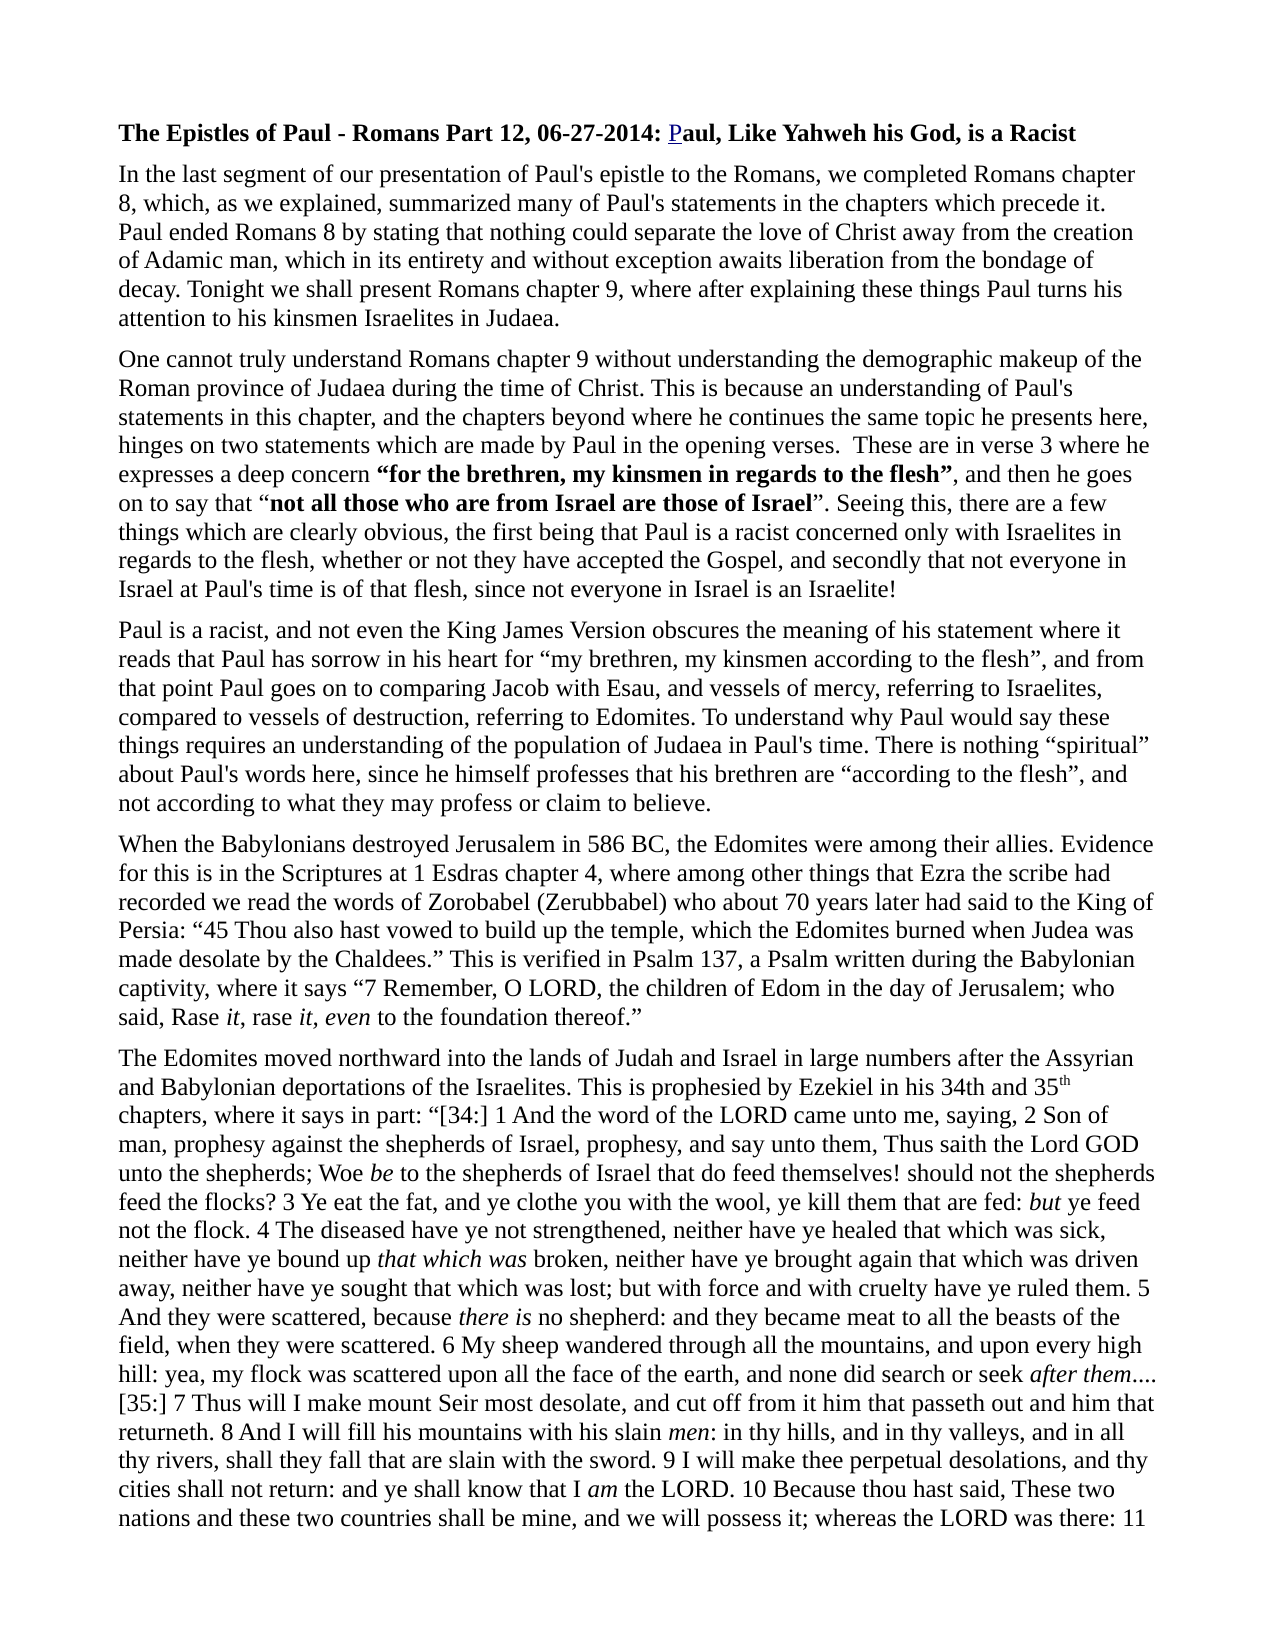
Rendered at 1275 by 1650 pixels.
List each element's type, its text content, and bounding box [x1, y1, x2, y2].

text The Edomites moved northward into the lands of Judah and Israel in large numbers after the Assyrian and Babylonian deportations of the Israelites. This is prophesied by Ezekiel in his 34th and 35th chapters, where it says in part: “[34:] 1 And the word of the LORD came unto me, saying, 2 Son of man, prophesy against the shepherds of Israel, prophesy, and say unto them, Thus saith the Lord GOD unto the shepherds; Woe be to the shepherds of Israel that do feed themselves! should not the shepherds feed the flocks? 3 Ye eat the fat, and ye clothe you with the wool, ye kill them that are fed: but ye feed not the flock. 4 The diseased have ye not strengthened, neither have ye healed that which was sick, neither have ye bound up that which was broken, neither have ye brought again that which was driven away, neither have ye sought that which was lost; but with force and with cruelty have ye ruled them. 5 And they were scattered, because there is no shepherd: and they became meat to all the beasts of the field, when they were scattered. 6 My sheep wandered through all the mountains, and upon every high hill: yea, my flock was scattered upon all the face of the earth, and none did search or seek after them.... [35:] 7 Thus will I make mount Seir most desolate, and cut off from it him that passeth out and him that returneth. 8 And I will fill his mountains with his slain men: in thy hills, and in thy valleys, and in all thy rivers, shall they fall that are slain with the sword. 9 I will make thee perpetual desolations, and thy cities shall not return: and ye shall know that I am the LORD. 10 Because thou hast said, These two nations and these two countries shall be mine, and we will possess it; whereas the LORD was there: 11 [118, 1043, 1157, 1532]
text The Epistles of Paul - Romans Part 12, 06-27-2014: Paul, Like Yahweh his God, is a Racist [118, 118, 1157, 147]
text In the last segment of our presentation of Paul's epistle to the Romans, we completed Romans chapter 8, which, as we explained, summarized many of Paul's statements in the chapters which precede it. Paul ended Romans 8 by stating that nothing could separate the love of Christ away from the creation of Adamic man, which in its entirety and without exception awaits liberation from the bondage of decay. Tonight we shall present Romans chapter 9, where after explaining these things Paul turns his attention to his kinsmen Israelites in Judaea. [118, 159, 1157, 332]
text Paul is a racist, and not even the King James Version obscures the meaning of his statement where it reads that Paul has sorrow in his heart for “my brethren, my kinsmen according to the flesh”, and from that point Paul goes on to comparing Jacob with Esau, and vessels of mercy, referring to Israelites, compared to vessels of destruction, referring to Edomites. To understand why Paul would say these things requires an understanding of the population of Judaea in Paul's time. There is nothing “spiritual” about Paul's words here, since he himself professes that his brethren are “according to the flesh”, and not according to what they may profess or claim to believe. [118, 616, 1157, 817]
text When the Babylonians destroyed Jerusalem in 586 BC, the Edomites were among their allies. Evidence for this is in the Scriptures at 1 Esdras chapter 4, where among other things that Ezra the scribe had recorded we read the words of Zorobabel (Zerubbabel) who about 70 years later had said to the King of Persia: “45 Thou also hast vowed to build up the temple, which the Edomites burned when Judea was made desolate by the Chaldees.” This is verified in Psalm 137, a Psalm written during the Babylonian captivity, where it says “7 Remember, O LORD, the children of Edom in the day of Jerusalem; who said, Rase it, rase it, even to the foundation thereof.” [118, 829, 1157, 1031]
text One cannot truly understand Romans chapter 9 without understanding the demographic makeup of the Roman province of Judaea during the time of Christ. This is because an understanding of Paul's statements in this chapter, and the chapters beyond where he continues the same topic he presents here, hinges on two statements which are made by Paul in the opening verses. These are in verse 3 where he expresses a deep concern “for the brethren, my kinsmen in regards to the flesh”, and then he goes on to say that “not all those who are from Israel are those of Israel”. Seeing this, there are a few things which are clearly obvious, the first being that Paul is a racist concerned only with Israelites in regards to the flesh, whether or not they have accepted the Gospel, and secondly that not everyone in Israel at Paul's time is of that flesh, since not everyone in Israel is an Israelite! [118, 344, 1157, 603]
